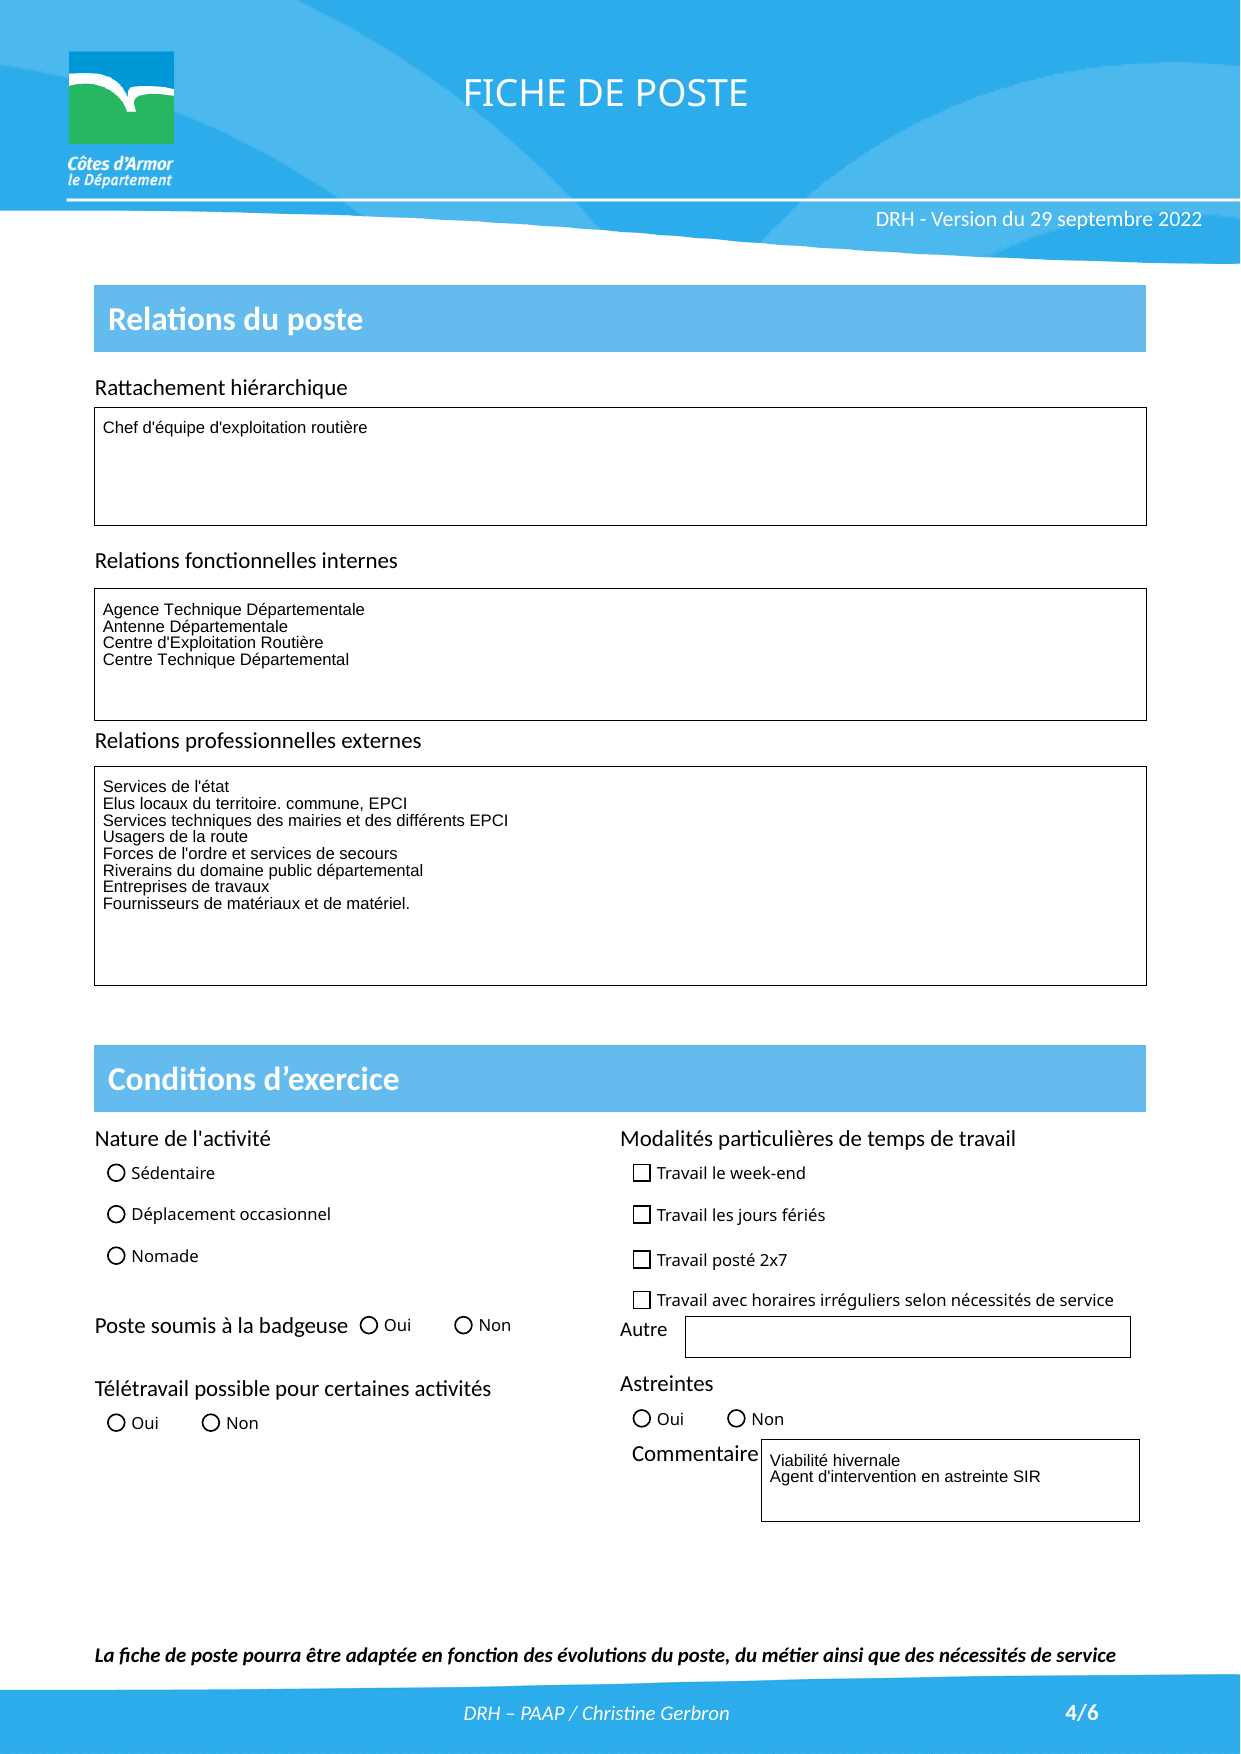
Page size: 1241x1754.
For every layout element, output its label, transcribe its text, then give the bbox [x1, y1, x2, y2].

subtitle Relations du poste [105, 295, 1135, 342]
picture [0, 0, 1241, 267]
text Relations professionnelles externes [94, 726, 1146, 754]
subtitle Rattachement hiérarchique [94, 373, 1146, 401]
subtitle Conditions d’exercice [105, 1055, 1135, 1102]
table_header Modalités particulières de temps de travail Autre Astreintes Commentaire [620, 1124, 1146, 1544]
picture [0, 1673, 1241, 1754]
table_header Nature de l'activité Poste soumis à la badgeuse Télétravail possible pour certaines activités [95, 1124, 620, 1544]
subtitle Relations fonctionnelles internes [94, 546, 1146, 574]
